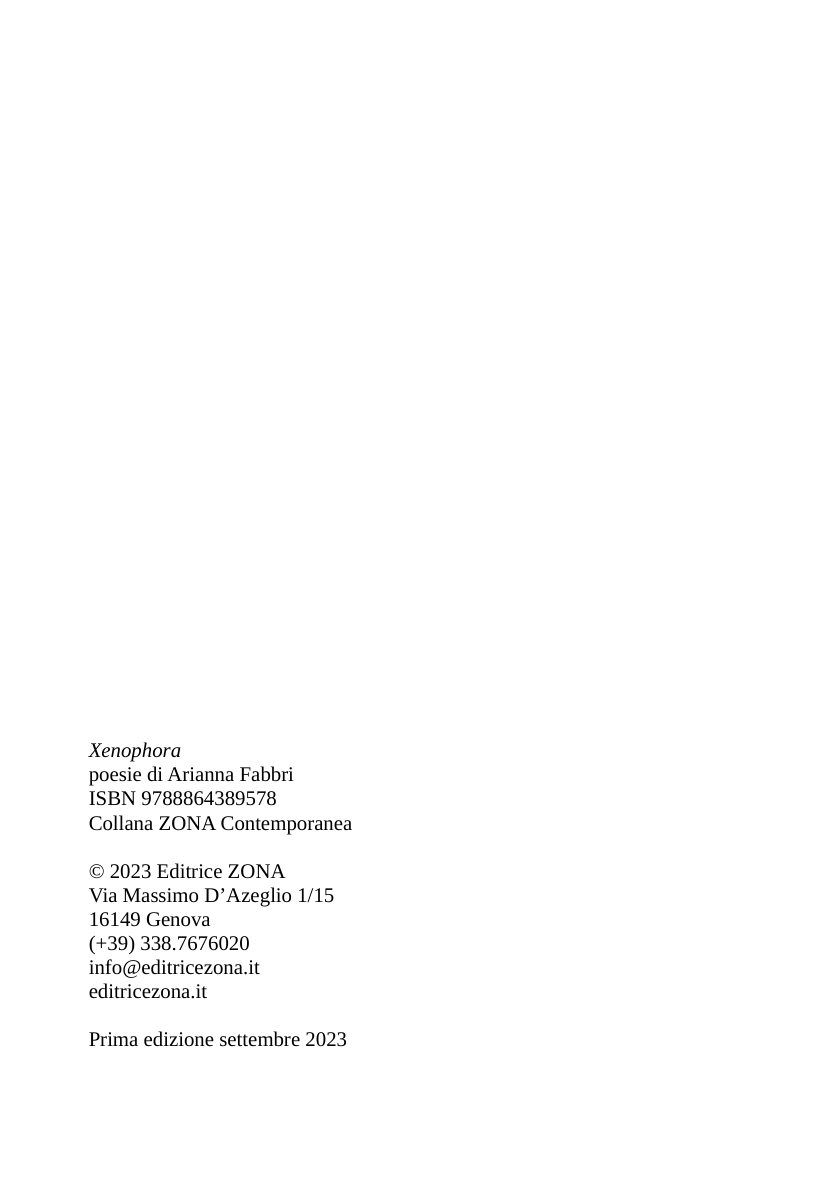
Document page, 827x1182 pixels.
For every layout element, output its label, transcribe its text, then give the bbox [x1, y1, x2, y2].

text ISBN 9788864389578 [88, 786, 738, 810]
text Prima edizione settembre 2023 [88, 1027, 738, 1051]
text Xenophora [88, 738, 738, 762]
text poesie di Arianna Fabbri [88, 762, 738, 786]
text Via Massimo D’Azeglio 1/15 [88, 883, 738, 907]
text Collana ZONA Contemporanea [88, 810, 738, 834]
text editricezona.it [88, 979, 738, 1003]
text © 2023 Editrice ZONA [88, 858, 738, 883]
text (+39) 338.7676020 [88, 931, 738, 955]
text info@editricezona.it [88, 955, 738, 979]
text 16149 Genova [88, 907, 738, 931]
